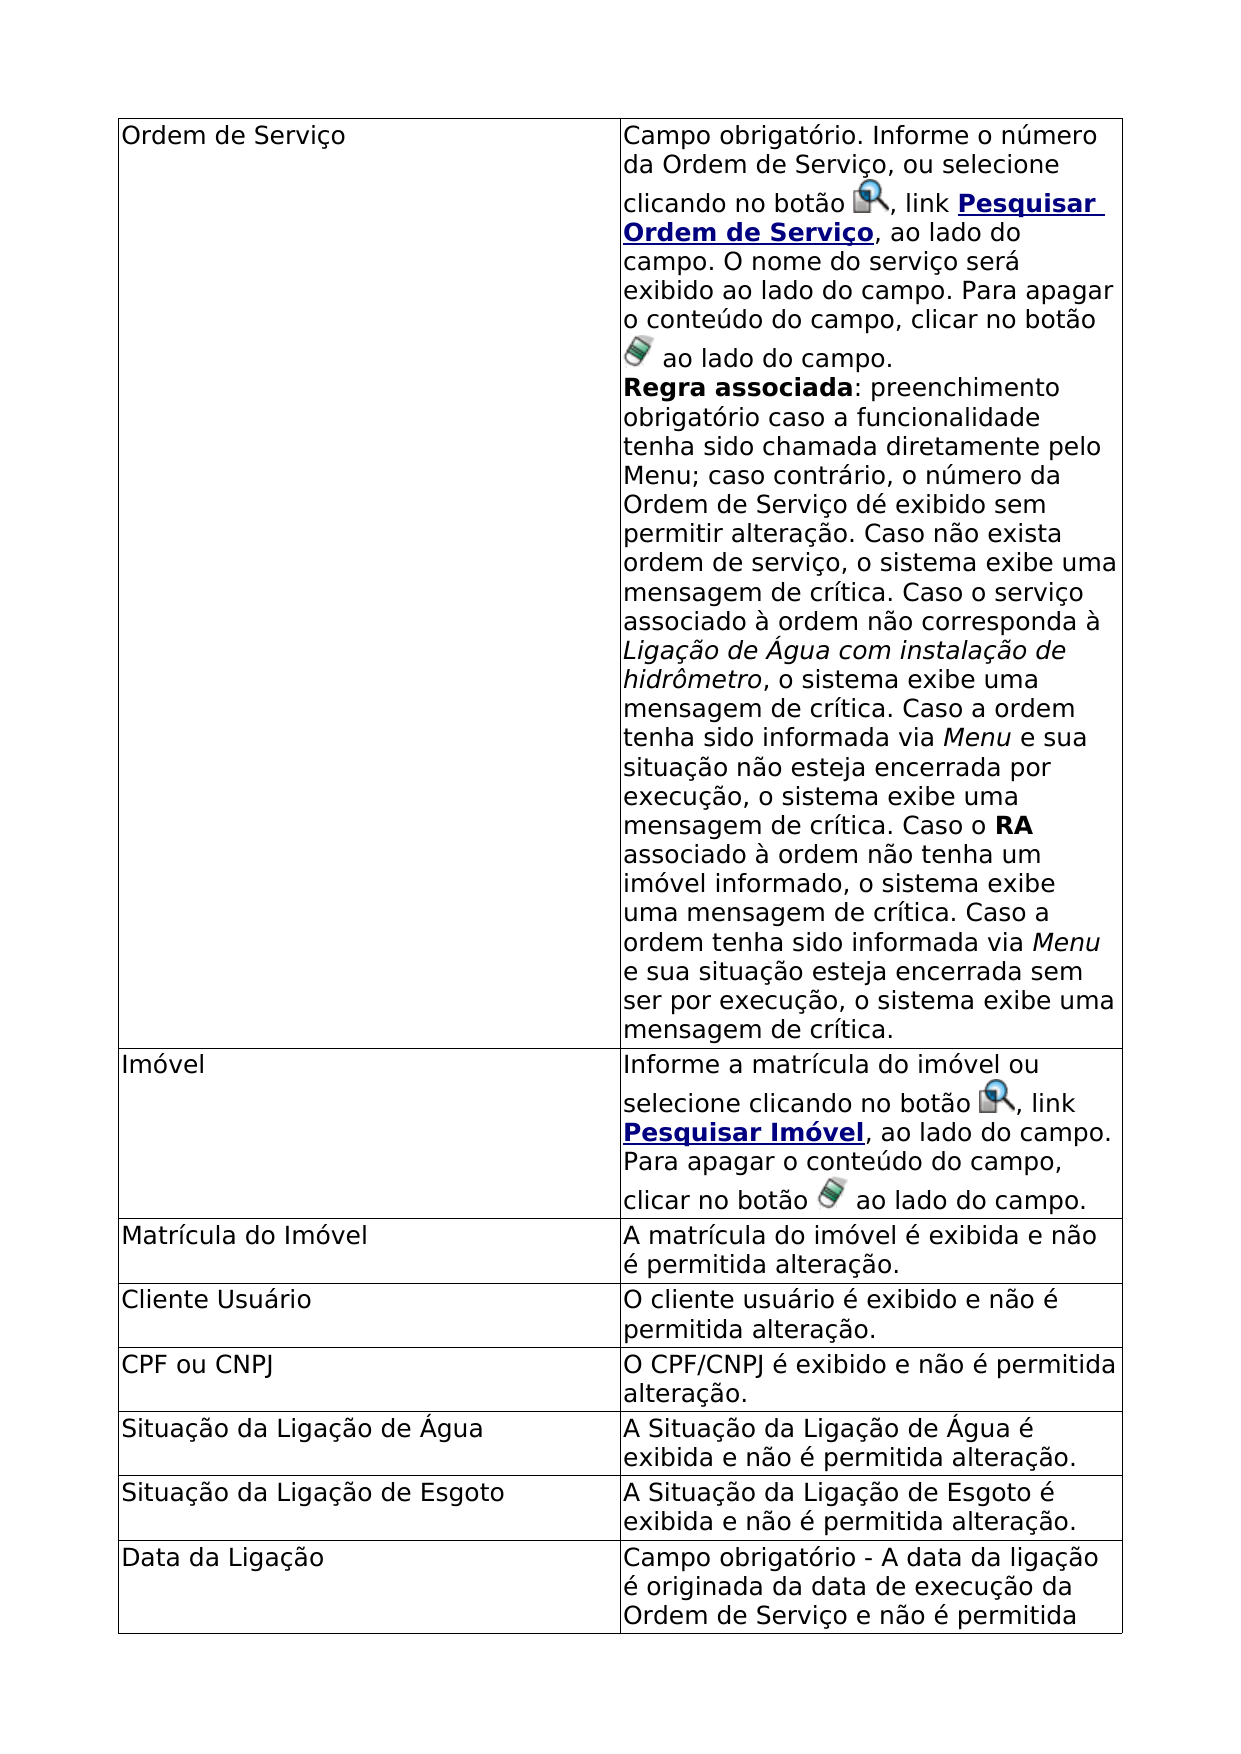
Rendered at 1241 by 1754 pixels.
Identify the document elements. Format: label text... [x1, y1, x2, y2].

table_cell Campo obrigatório - A data da ligação é originada da data de execução da Ordem de Serviço e não é permitida [621, 1541, 1122, 1633]
picture [622, 335, 655, 368]
table_cell Matrícula do Imóvel [119, 1219, 620, 1283]
table_cell O cliente usuário é exibido e não é permitida alteração. [621, 1284, 1122, 1347]
table_cell O CPF/CNPJ é exibido e não é permitida alteração. [621, 1348, 1122, 1411]
picture [816, 1176, 848, 1210]
picture [979, 1079, 1015, 1113]
table_cell A matrícula do imóvel é exibida e não é permitida alteração. [621, 1219, 1122, 1283]
table_cell Situação da Ligação de Água [119, 1412, 620, 1475]
table_cell A Situação da Ligação de Esgoto é exibida e não é permitida alteração. [621, 1476, 1122, 1540]
table_cell Cliente Usuário [119, 1284, 620, 1347]
picture [853, 179, 890, 213]
table_cell Situação da Ligação de Esgoto [119, 1476, 620, 1540]
table_cell Informe a matrícula do imóvel ou selecione clicando no botão , link Pesquisar Imóvel, ao lado do campo. Para apagar o conteúdo do campo, clicar no botão ao lado do campo. [621, 1049, 1122, 1218]
table_cell Ordem de Serviço [119, 119, 620, 1047]
table_cell Campo obrigatório. Informe o número da Ordem de Serviço, ou selecione clicando no botão , link Pesquisar Ordem de Serviço, ao lado do campo. O nome do serviço será exibido ao lado do campo. Para apagar o conteúdo do campo, clicar no botão ao lado do campo. Regra associada: preenchimento obrigatório caso a funcionalidade tenha sido chamada diretamente pelo Menu; caso contrário, o número da Ordem de Serviço dé exibido sem permitir alteração. Caso não exista ordem de serviço, o sistema exibe uma mensagem de crítica. Caso o serviço associado à ordem não corresponda à Ligação de Água com instalação de hidrômetro, o sistema exibe uma mensagem de crítica. Caso a ordem tenha sido informada via Menu e sua situação não esteja encerrada por execução, o sistema exibe uma mensagem de crítica. Caso o RA associado à ordem não tenha um imóvel informado, o sistema exibe uma mensagem de crítica. Caso a ordem tenha sido informada via Menu e sua situação esteja encerrada sem ser por execução, o sistema exibe uma mensagem de crítica. [621, 119, 1122, 1047]
table_cell A Situação da Ligação de Água é exibida e não é permitida alteração. [621, 1412, 1122, 1475]
table_cell CPF ou CNPJ [119, 1348, 620, 1411]
table_cell Imóvel [119, 1049, 620, 1218]
table_cell Data da Ligação [119, 1541, 620, 1633]
